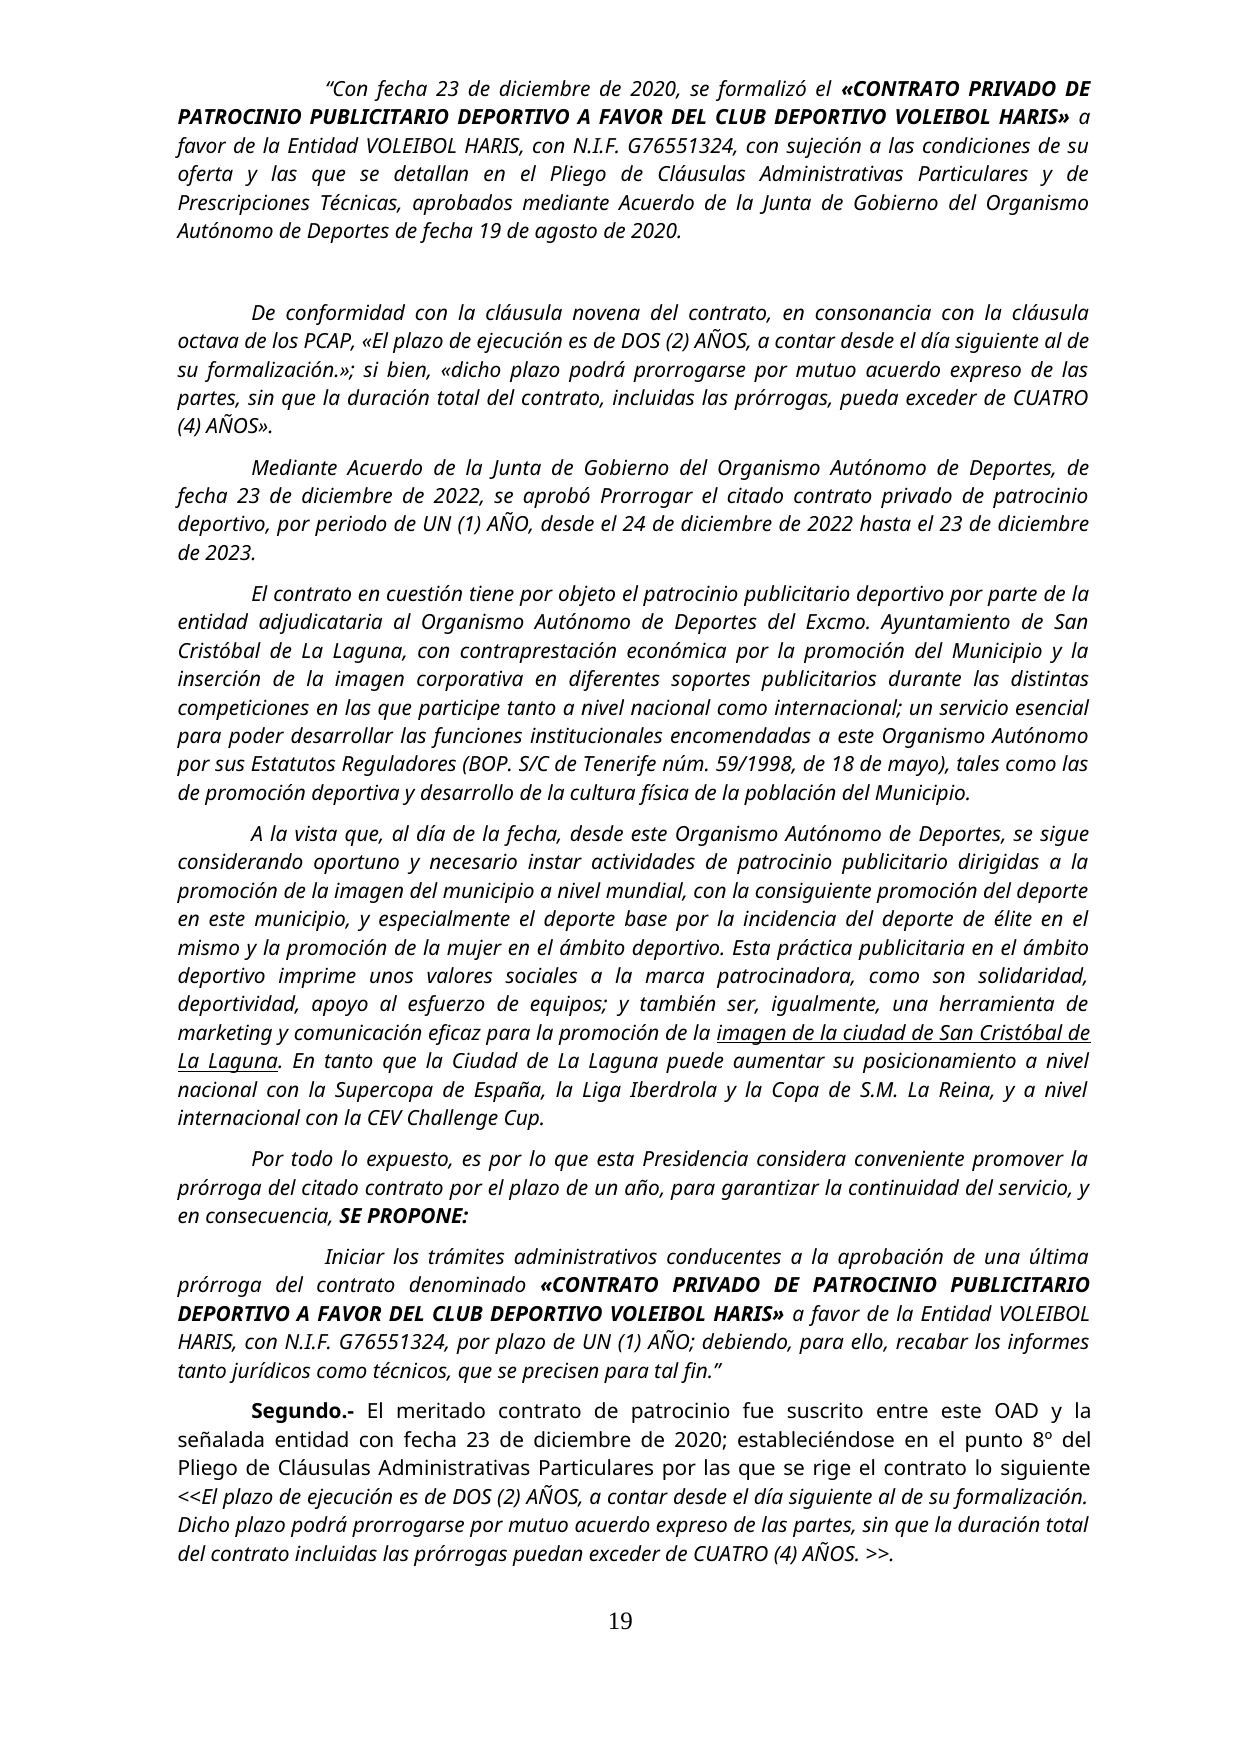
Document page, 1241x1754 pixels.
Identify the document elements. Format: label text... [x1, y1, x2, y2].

text De conformidad con la cláusula novena del contrato, en consonancia con la cláusula octava de los PCAP, «El plazo de ejecución es de DOS (2) AÑOS, a contar desde el día siguiente al de su formalización.»; si bien, «dicho plazo podrá prorrogarse por mutuo acuerdo expreso de las partes, sin que la duración total del contrato, incluidas las prórrogas, pueda exceder de CUATRO (4) AÑOS». [177, 298, 1093, 440]
text Iniciar los trámites administrativos conducentes a la aprobación de una última prórroga del contrato denominado «CONTRATO PRIVADO DE PATROCINIO PUBLICITARIO DEPORTIVO A FAVOR DEL CLUB DEPORTIVO VOLEIBOL HARIS» a favor de la Entidad VOLEIBOL HARIS, con N.I.F. G76551324, por plazo de UN (1) AÑO; debiendo, para ello, recabar los informes tanto jurídicos como técnicos, que se precisen para tal fin.” [177, 1242, 1093, 1384]
text El contrato en cuestión tiene por objeto el patrocinio publicitario deportivo por parte de la entidad adjudicataria al Organismo Autónomo de Deportes del Excmo. Ayuntamiento de San Cristóbal de La Laguna, con contraprestación económica por la promoción del Municipio y la inserción de la imagen corporativa en diferentes soportes publicitarios durante las distintas competiciones en las que participe tanto a nivel nacional como internacional; un servicio esencial para poder desarrollar las funciones institucionales encomendadas a este Organismo Autónomo por sus Estatutos Reguladores (BOP. S/C de Tenerife núm. 59/1998, de 18 de mayo), tales como las de promoción deportiva y desarrollo de la cultura física de la población del Municipio. [177, 579, 1093, 806]
text A la vista que, al día de la fecha, desde este Organismo Autónomo de Deportes, se sigue considerando oportuno y necesario instar actividades de patrocinio publicitario dirigidas a la promoción de la imagen del municipio a nivel mundial, con la consiguiente promoción del deporte en este municipio, y especialmente el deporte base por la incidencia del deporte de élite en el mismo y la promoción de la mujer en el ámbito deportivo. Esta práctica publicitaria en el ámbito deportivo imprime unos valores sociales a la marca patrocinadora, como son solidaridad, deportividad, apoyo al esfuerzo de equipos; y también ser, igualmente, una herramienta de marketing y comunicación eficaz para la promoción de la imagen de la ciudad de San Cristóbal de La Laguna. En tanto que la Ciudad de La Laguna puede aumentar su posicionamiento a nivel nacional con la Supercopa de España, la Liga Iberdrola y la Copa de S.M. La Reina, y a nivel internacional con la CEV Challenge Cup. [177, 819, 1093, 1132]
text “Con fecha 23 de diciembre de 2020, se formalizó el «CONTRATO PRIVADO DE PATROCINIO PUBLICITARIO DEPORTIVO A FAVOR DEL CLUB DEPORTIVO VOLEIBOL HARIS» a favor de la Entidad VOLEIBOL HARIS, con N.I.F. G76551324, con sujeción a las condiciones de su oferta y las que se detallan en el Pliego de Cláusulas Administrativas Particulares y de Prescripciones Técnicas, aprobados mediante Acuerdo de la Junta de Gobierno del Organismo Autónomo de Deportes de fecha 19 de agosto de 2020. [177, 74, 1093, 244]
text Por todo lo expuesto, es por lo que esta Presidencia considera conveniente promover la prórroga del citado contrato por el plazo de un año, para garantizar la continuidad del servicio, y en consecuencia, SE PROPONE: [177, 1144, 1093, 1229]
text Segundo.- El meritado contrato de patrocinio fue suscrito entre este OAD y la señalada entidad con fecha 23 de diciembre de 2020; estableciéndose en el punto 8º del Pliego de Cláusulas Administrativas Particulares por las que se rige el contrato lo siguiente <<El plazo de ejecución es de DOS (2) AÑOS, a contar desde el día siguiente al de su formalización. Dicho plazo podrá prorrogarse por mutuo acuerdo expreso de las partes, sin que la duración total del contrato incluidas las prórrogas puedan exceder de CUATRO (4) AÑOS. >>. [177, 1397, 1093, 1567]
text Mediante Acuerdo de la Junta de Gobierno del Organismo Autónomo de Deportes, de fecha 23 de diciembre de 2022, se aprobó Prorrogar el citado contrato privado de patrocinio deportivo, por periodo de UN (1) AÑO, desde el 24 de diciembre de 2022 hasta el 23 de diciembre de 2023. [177, 453, 1093, 566]
